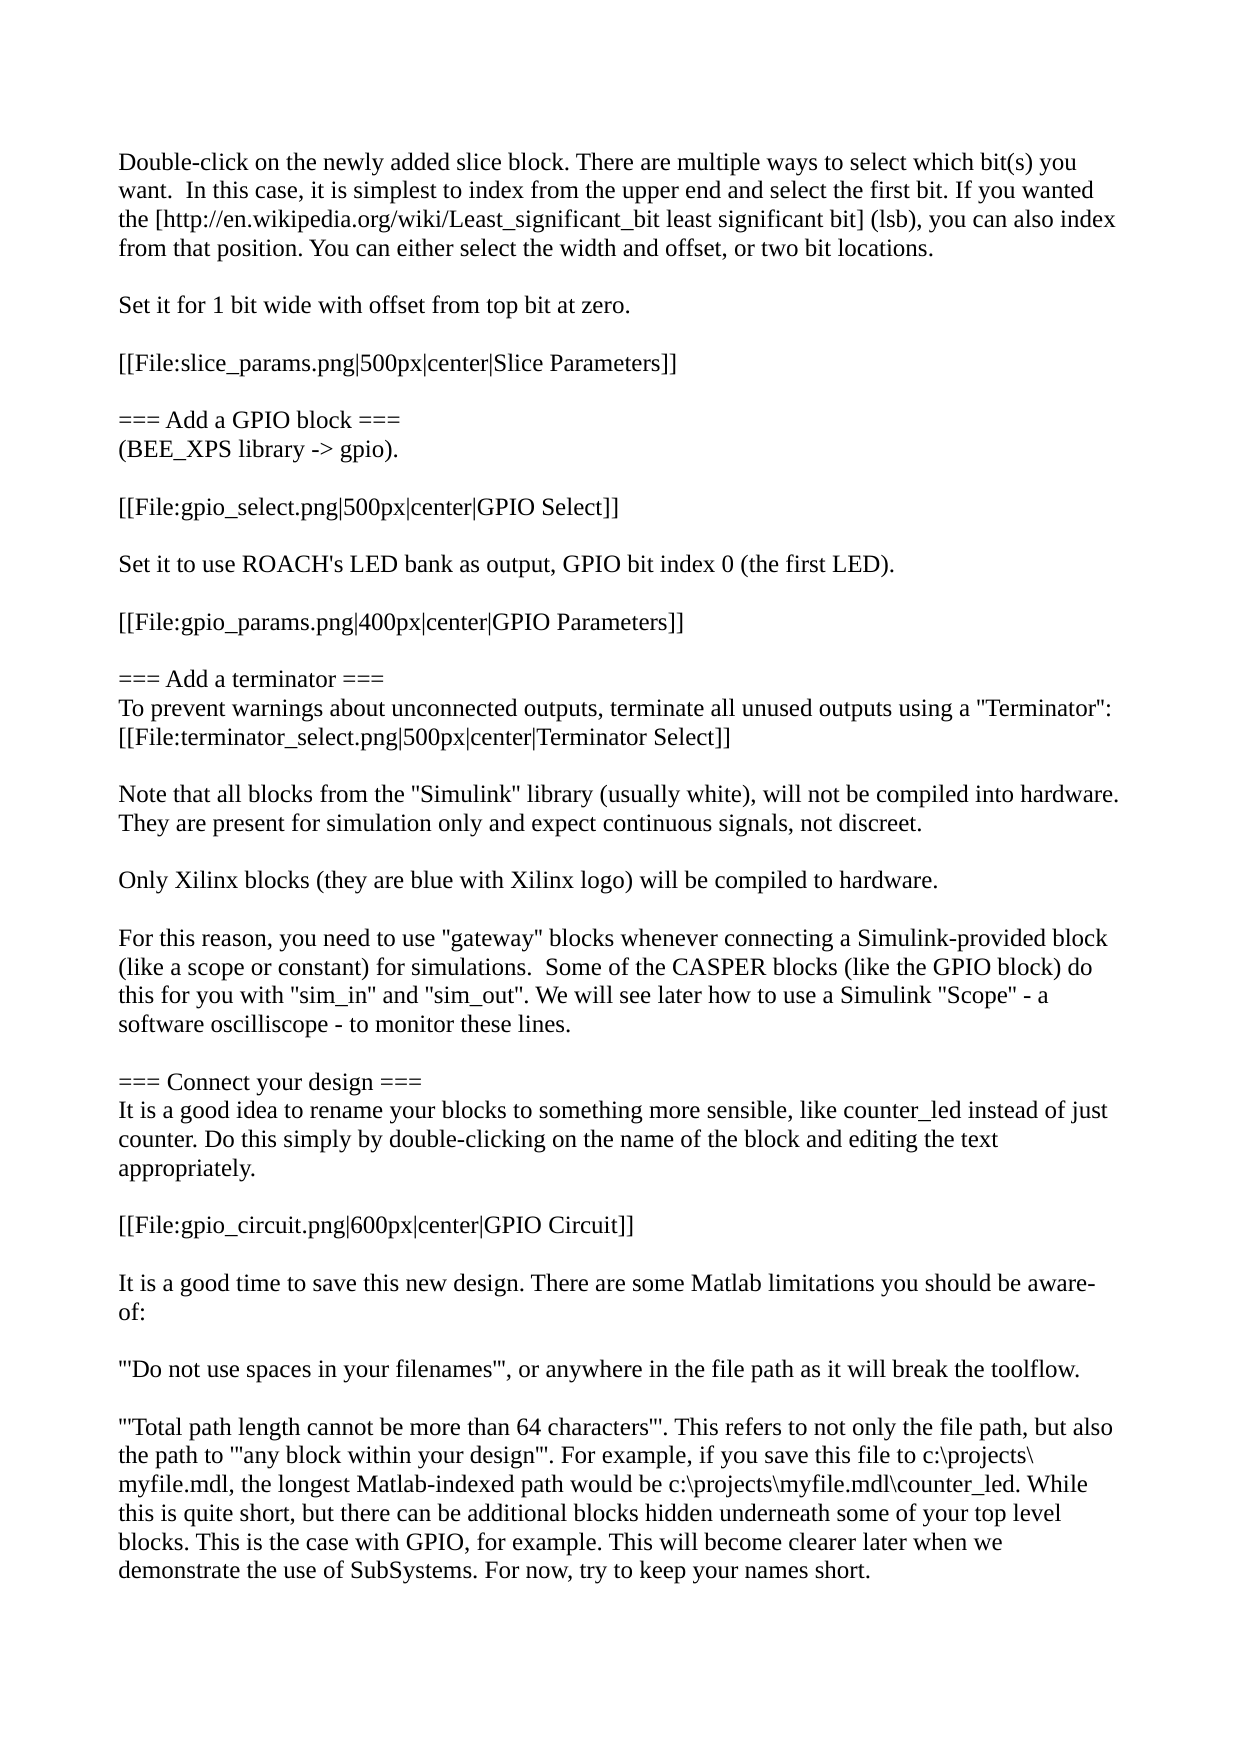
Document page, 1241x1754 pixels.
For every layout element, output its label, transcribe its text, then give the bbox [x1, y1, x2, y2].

text '''Total path length cannot be more than 64 characters'''. This refers to not only the file path, but also the path to '''any block within your design'''. For example, if you save this file to c:\projects\myfile.mdl, the longest Matlab-indexed path would be c:\projects\myfile.mdl\counter_led. While this is quite short, but there can be additional blocks hidden underneath some of your top level blocks. This is the case with GPIO, for example. This will become clearer later when we demonstrate the use of SubSystems. For now, try to keep your names short. [118, 1412, 1122, 1584]
text For this reason, you need to use ''gateway'' blocks whenever connecting a Simulink-provided block (like a scope or constant) for simulations. Some of the CASPER blocks (like the GPIO block) do this for you with ''sim_in'' and ''sim_out''. We will see later how to use a Simulink ''Scope'' - a software oscilliscope - to monitor these lines. [118, 923, 1122, 1038]
text It is a good time to save this new design. There are some Matlab limitations you should be aware-of: [118, 1268, 1122, 1326]
text It is a good idea to rename your blocks to something more sensible, like counter_led instead of just counter. Do this simply by double-clicking on the name of the block and editing the text appropriately. [118, 1096, 1122, 1182]
text [[File:gpio_circuit.png|600px|center|GPIO Circuit]] [118, 1211, 1122, 1239]
text === Connect your design === [118, 1067, 1122, 1096]
text Only Xilinx blocks (they are blue with Xilinx logo) will be compiled to hardware. [118, 866, 1122, 894]
text [[File:gpio_params.png|400px|center|GPIO Parameters]] [118, 607, 1122, 636]
text [[File:slice_params.png|500px|center|Slice Parameters]] [118, 348, 1122, 377]
text To prevent warnings about unconnected outputs, terminate all unused outputs using a ''Terminator'': [118, 693, 1122, 722]
text Set it for 1 bit wide with offset from top bit at zero. [118, 291, 1122, 319]
text Set it to use ROACH's LED bank as output, GPIO bit index 0 (the first LED). [118, 549, 1122, 578]
text === Add a GPIO block === [118, 406, 1122, 434]
text [[File:gpio_select.png|500px|center|GPIO Select]] [118, 492, 1122, 521]
text '''Do not use spaces in your filenames''', or anywhere in the file path as it will break the toolflow. [118, 1354, 1122, 1383]
text (BEE_XPS library -> gpio). [118, 434, 1122, 463]
text === Add a terminator === [118, 664, 1122, 693]
text Note that all blocks from the ''Simulink'' library (usually white), will not be compiled into hardware. They are present for simulation only and expect continuous signals, not discreet. [118, 779, 1122, 837]
text Double-click on the newly added slice block. There are multiple ways to select which bit(s) you want. In this case, it is simplest to index from the upper end and select the first bit. If you wanted the [http://en.wikipedia.org/wiki/Least_significant_bit least significant bit] (lsb), you can also index from that position. You can either select the width and offset, or two bit locations. [118, 147, 1122, 262]
text [[File:terminator_select.png|500px|center|Terminator Select]] [118, 722, 1122, 751]
